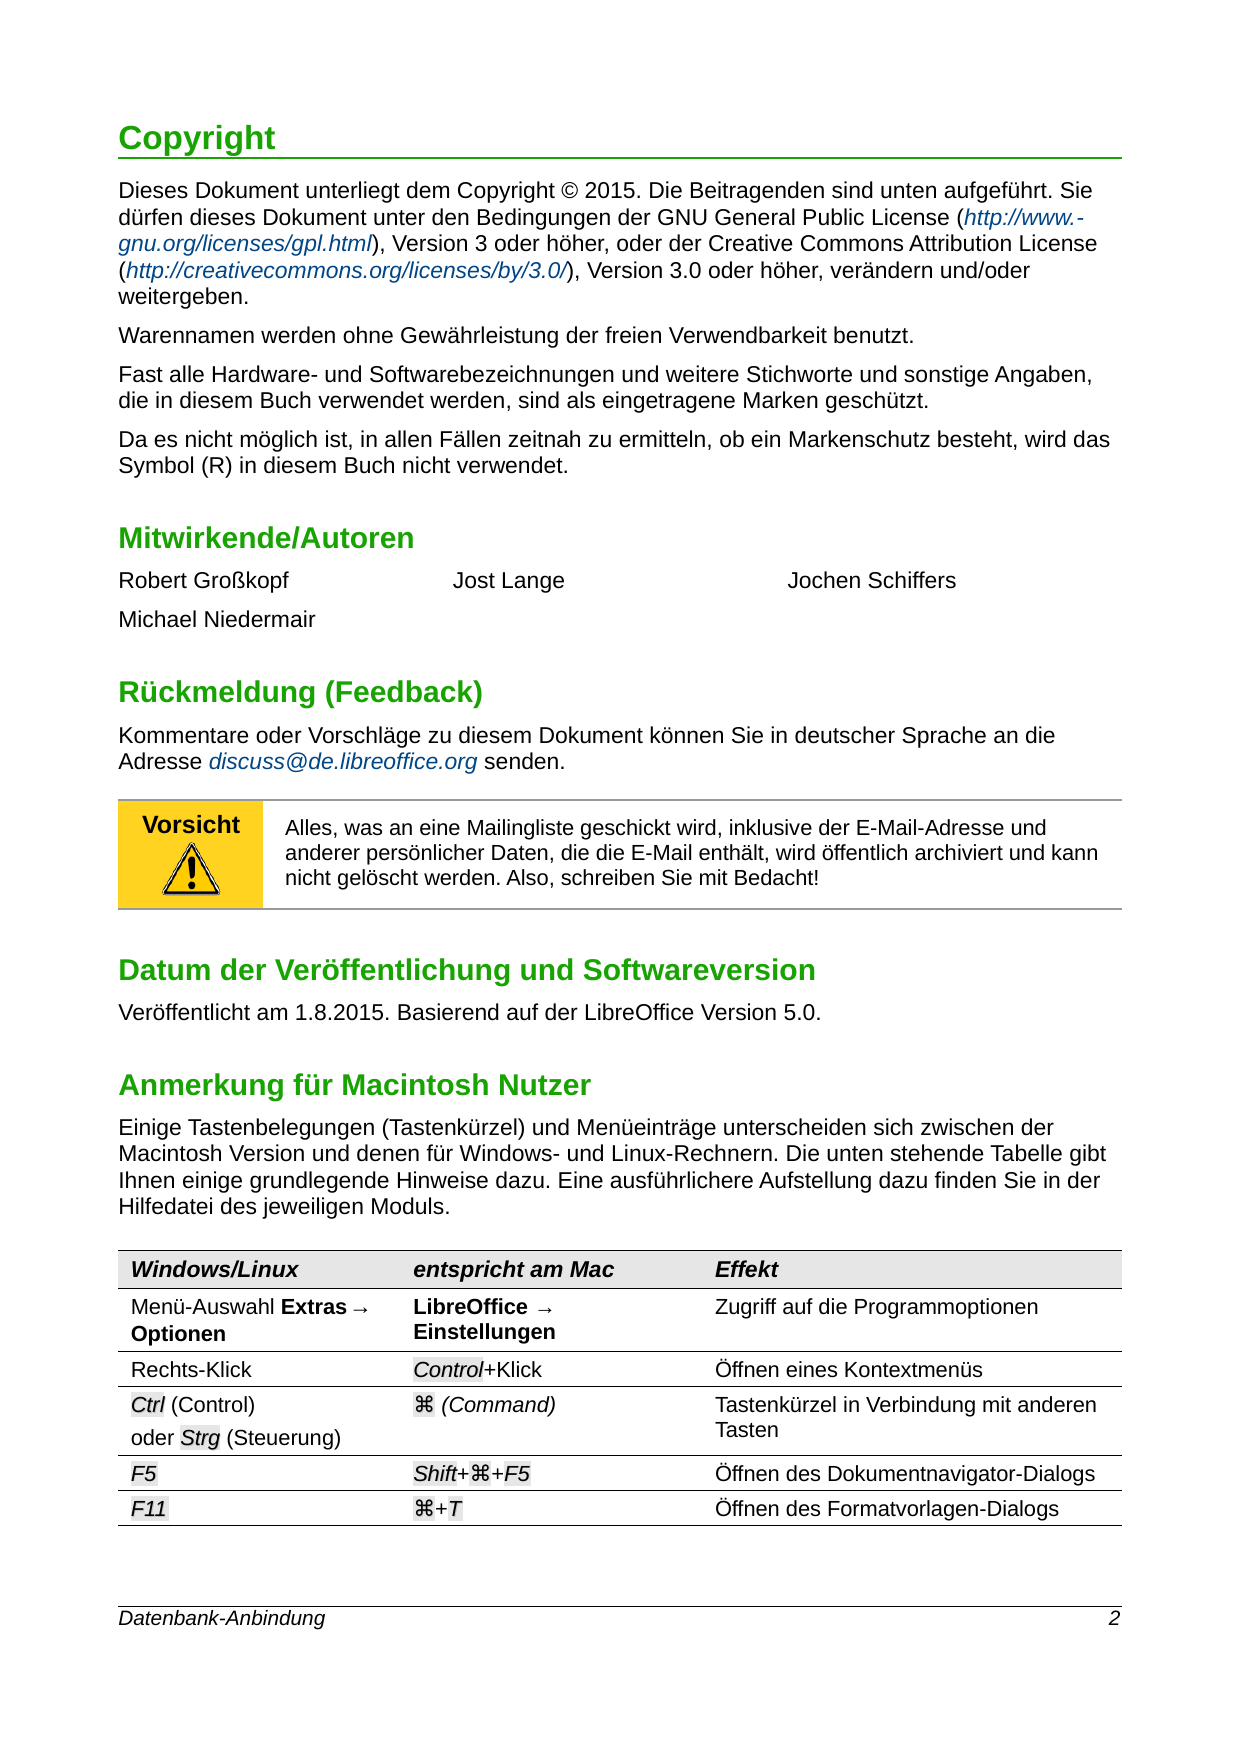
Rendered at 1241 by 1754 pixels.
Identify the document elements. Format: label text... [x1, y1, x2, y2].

table_cell Menü-Auswahl Extras → Optionen [118, 1289, 401, 1351]
text Da es nicht möglich ist, in allen Fällen zeitnah zu ermitteln, ob ein Markenschutz besteht, wird das Symbol (R) in diesem Buch nicht verwendet. [118, 426, 1122, 478]
text Copyright [118, 118, 1122, 157]
text Fast alle Hardware- und Softwarebezeichnungen und weitere Stichworte und sonstige Angaben, die in diesem Buch verwendet werden, sind als eingetragene Marken geschützt. [118, 361, 1122, 413]
table_cell Tastenkürzel in Verbindung mit anderen Tasten [702, 1387, 1122, 1454]
text Anmerkung für Macintosh Nutzer [118, 1067, 1122, 1102]
text Veröffentlicht am 1.8.2015. Basierend auf der LibreOffice Version 5.0. [118, 999, 1122, 1025]
text Datum der Veröffentlichung und Softwareversion [118, 952, 1122, 986]
table_cell Ctrl (Control) oder Strg (Steuerung) [118, 1387, 401, 1454]
table_header Effekt [702, 1251, 1122, 1288]
text Einige Tastenbelegungen (Tastenkürzel) und Menüeinträge unterscheiden sich zwischen der Macintosh Version und denen für Windows- und Linux-Rechnern. Die unten stehende Tabelle gibt Ihnen einige grundlegende Hinweise dazu. Eine ausführlichere Aufstellung dazu finden Sie in der Hilfedatei des jeweiligen Moduls. [118, 1114, 1122, 1219]
table_cell [787, 606, 1122, 645]
text Warennamen werden ohne Gewährleistung der freien Verwendbarkeit benutzt. [118, 322, 1122, 348]
text Dieses Dokument unterliegt dem Copyright © 2015. Die Beitragenden sind unten aufgeführt. Sie dürfen dieses Dokument unter den Bedingungen der GNU General Public License (http://www.­gnu.org/licenses/gpl.html), Version 3 oder höher, oder der Creative Commons Attribution License (http://creativecommons.org/licenses/by/3.0/), Version 3.0 oder höher, verändern und/oder weitergeben. [118, 177, 1122, 309]
table_cell ⌘ (Command) [401, 1387, 702, 1454]
table_cell Öffnen des Dokumentnavigator-Dialogs [702, 1456, 1122, 1490]
table_cell Shift+⌘+F5 [401, 1456, 702, 1490]
table_cell F5 [118, 1456, 401, 1490]
table_header Alles, was an eine Mailingliste geschickt wird, inklusive der E-Mail-Adresse und anderer persönlicher Daten, die die E-Mail enthält, wird öffentlich archiviert und kann nicht gelöscht werden. Also, schreiben Sie mit Bedacht! [264, 801, 1122, 908]
table_header Robert Großkopf [118, 568, 453, 606]
table_header Vorsicht [118, 801, 263, 908]
table_header Jochen Schiffers [787, 568, 1122, 606]
table_cell [453, 606, 787, 645]
text Mitwirkende/Autoren [118, 521, 1122, 555]
table_cell LibreOffice → Einstellungen [401, 1289, 702, 1351]
table_cell Zugriff auf die Programmoptionen [702, 1289, 1122, 1351]
table_header Windows/Linux [118, 1251, 401, 1288]
text Rückmeldung (Feedback) [118, 675, 1122, 709]
picture [158, 839, 224, 899]
table_cell Öffnen des Formatvorlagen-Dialogs [702, 1491, 1122, 1525]
text Kommentare oder Vorschläge zu diesem Dokument können Sie in deutscher Sprache an die Adresse discuss@de.libreoffice.org senden. [118, 722, 1122, 774]
table_cell Rechts-Klick [118, 1352, 401, 1386]
table_cell Michael Niedermair [118, 606, 453, 645]
table_cell Öffnen eines Kontextmenüs [702, 1352, 1122, 1386]
table_header entspricht am Mac [401, 1251, 702, 1288]
table_cell Control+Klick [401, 1352, 702, 1386]
table_cell ⌘+T [401, 1491, 702, 1525]
table_cell F11 [118, 1491, 401, 1525]
table_header Jost Lange [453, 568, 787, 606]
